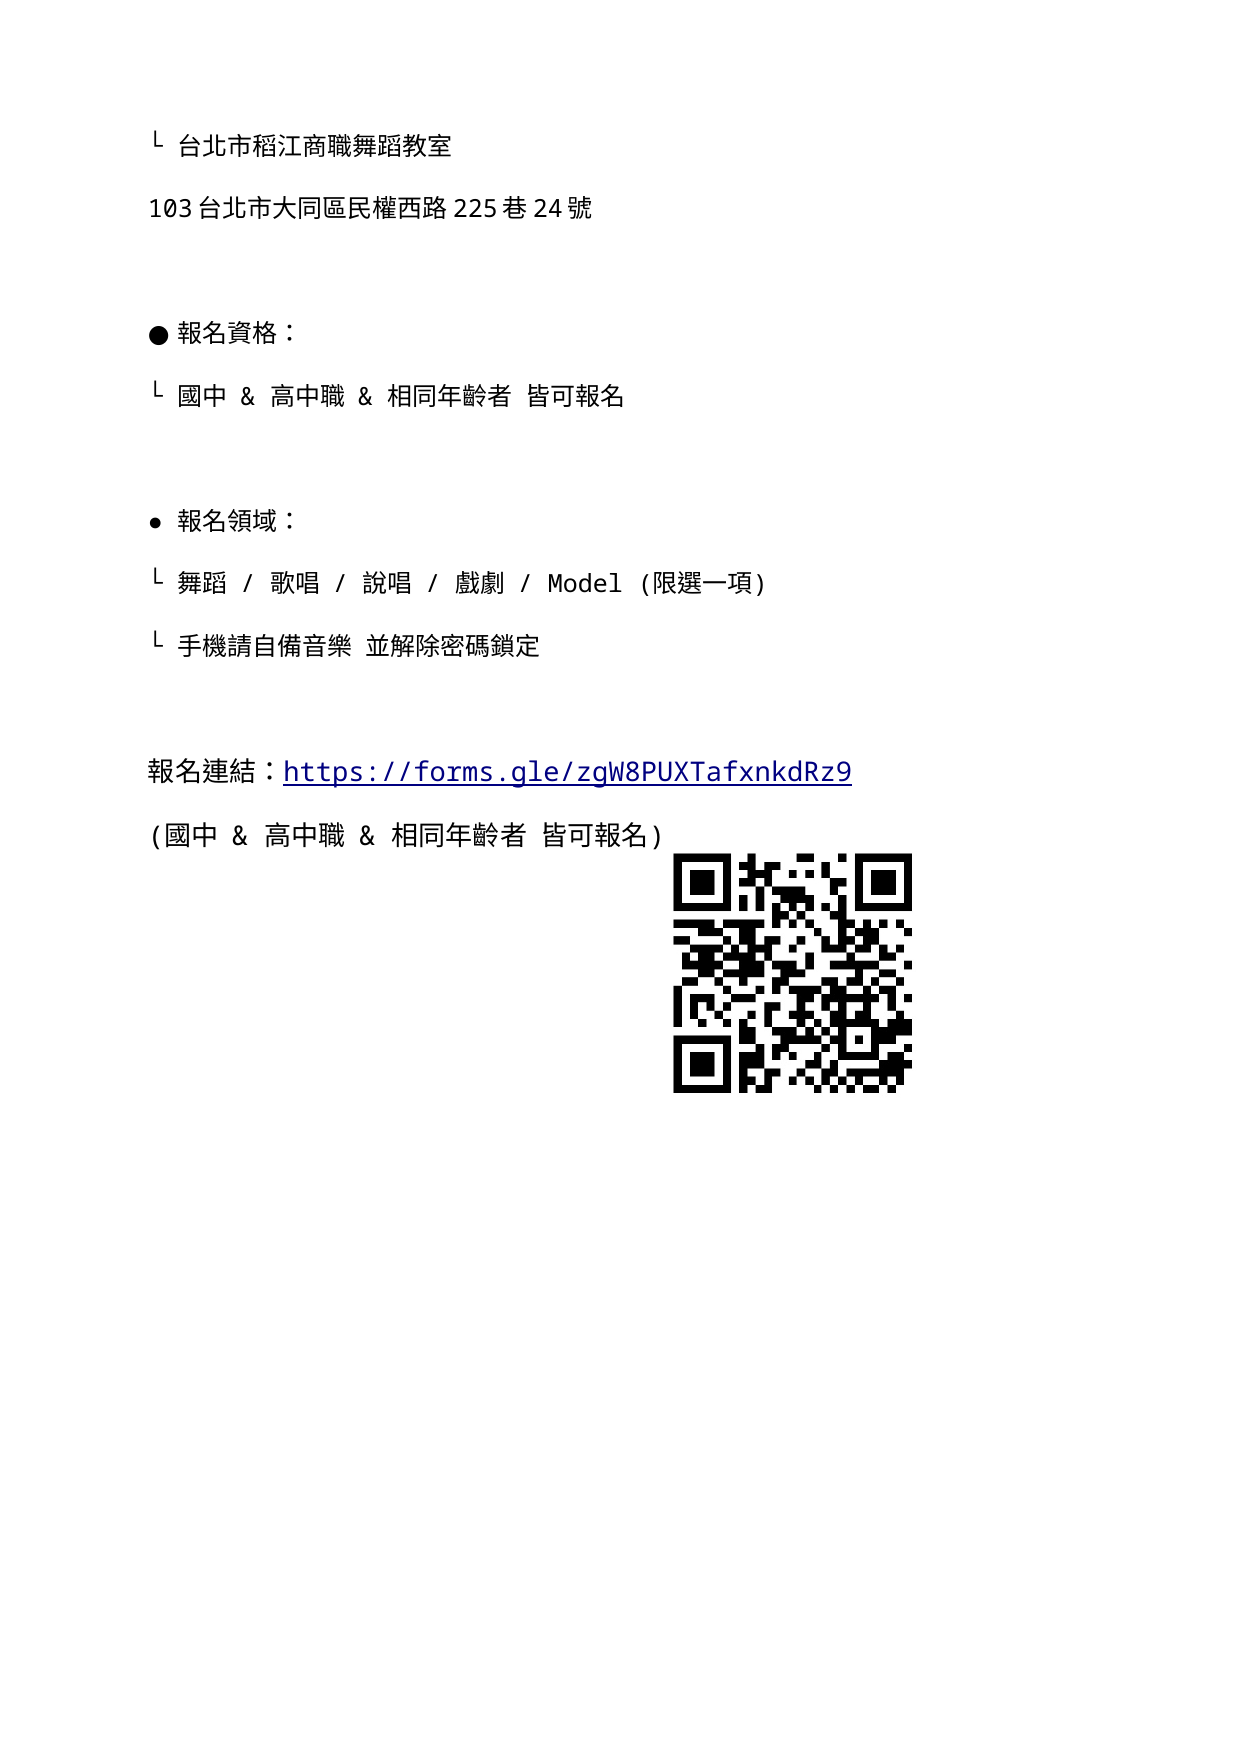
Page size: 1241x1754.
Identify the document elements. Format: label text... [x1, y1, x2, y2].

text └ 台北市稻江商職舞蹈教室 [148, 103, 1092, 165]
text └ 手機請自備音樂 並解除密碼鎖定 [148, 603, 1092, 665]
text (國中 & 高中職 & 相同年齡者 皆可報名) [148, 790, 1092, 1103]
text 103台北市大同區民權西路225巷24號 [148, 165, 1092, 228]
text 報名連結：https://forms.gle/zgW8PUXTafxnkdRz9 [148, 728, 1092, 790]
text └ 國中 & 高中職 & 相同年齡者 皆可報名 [148, 353, 1092, 415]
text ﻿● 報名資格： [148, 290, 1092, 353]
text ● 報名領域： [148, 478, 1092, 540]
text └ 舞蹈 / 歌唱 / 說唱 / 戲劇 / Model (限選一項) [148, 540, 1092, 603]
